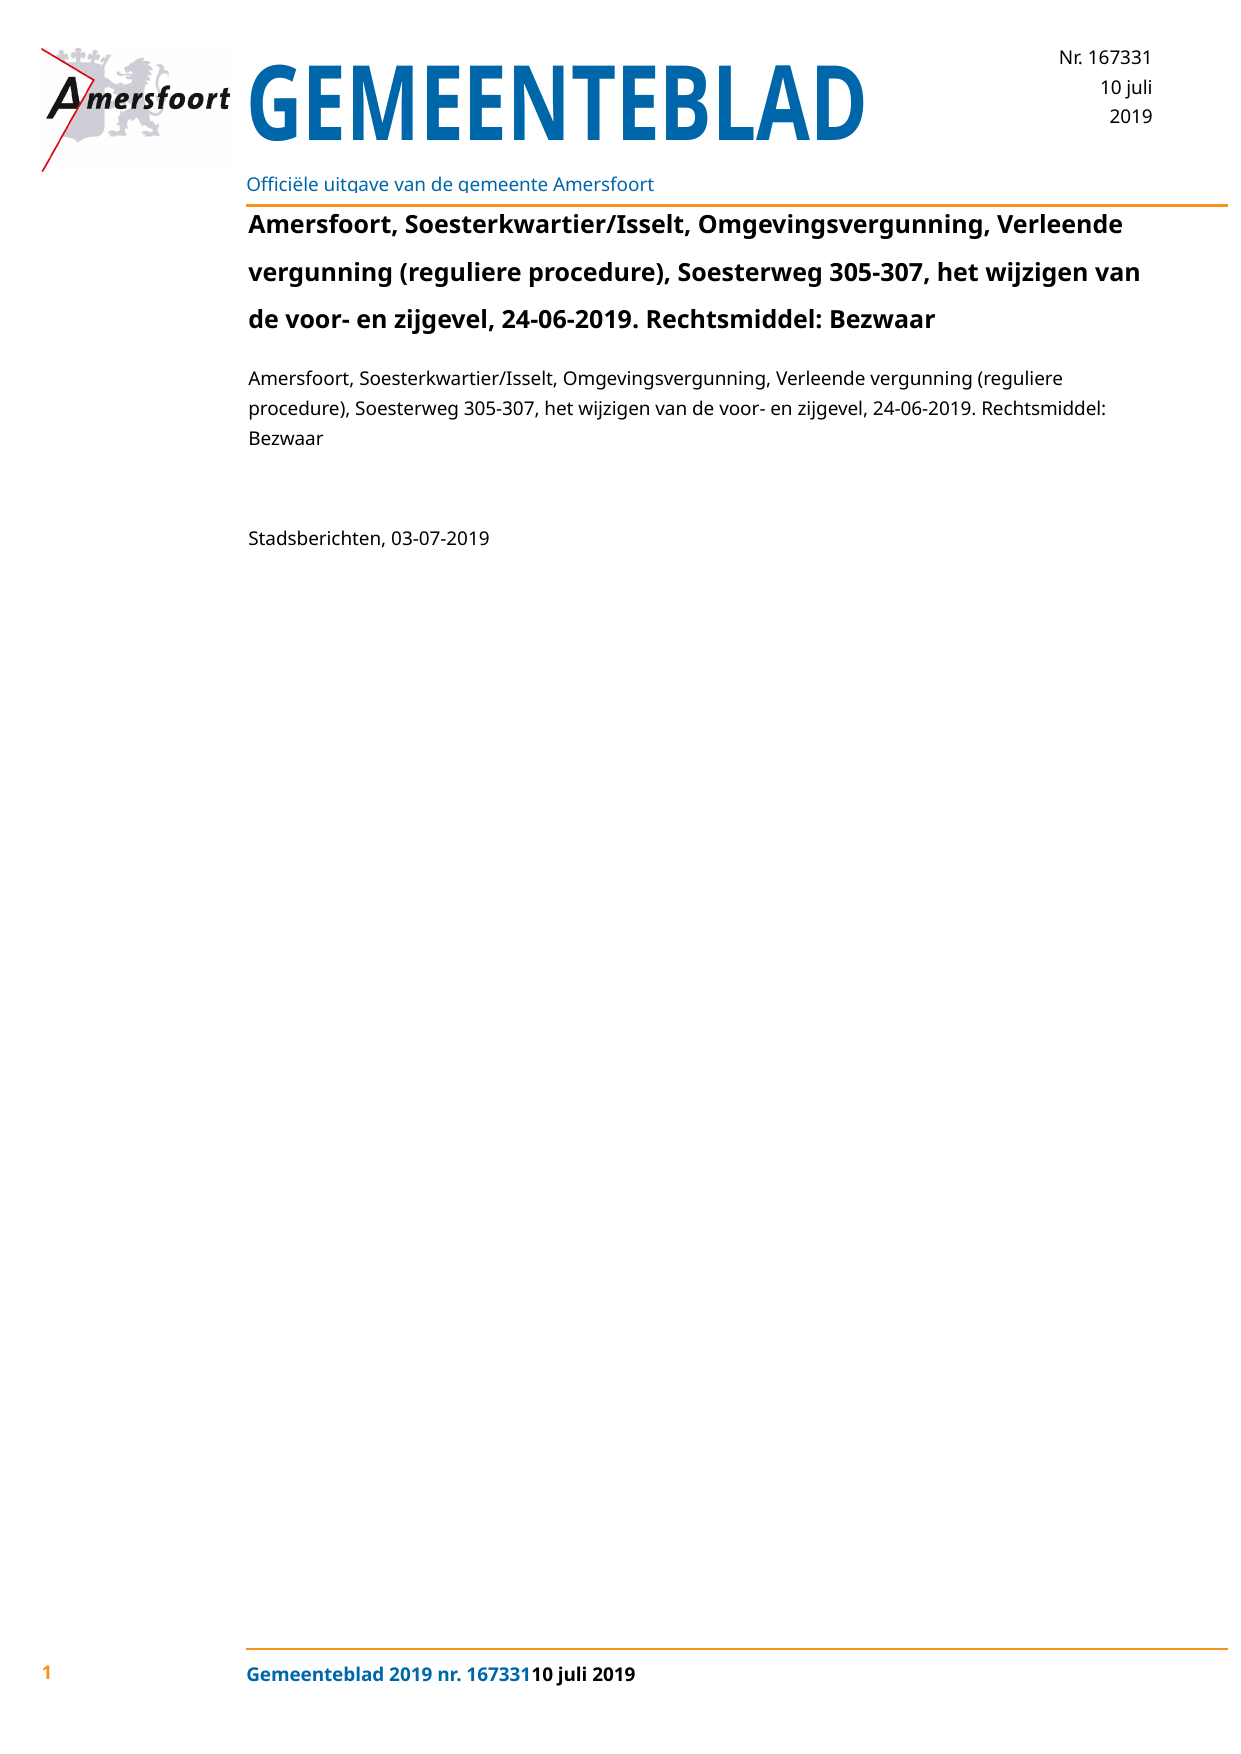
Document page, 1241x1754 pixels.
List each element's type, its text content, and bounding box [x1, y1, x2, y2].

text Amersfoort, Soesterkwartier/Isselt, Omgevingsvergunning, Verleende vergunning (reguliere procedure), Soesterweg 305-307, het wijzigen van de voor- en zijgevel, 24-06-2019. Rechtsmiddel: Bezwaar [248, 366, 1152, 450]
text Amersfoort, Soesterkwartier/Isselt, Omgevingsvergunning, Verleende vergunning (reguliere procedure), Soesterweg 305-307, het wijzigen van de voor- en zijgevel, 24-06-2019. Rechtsmiddel: Bezwaar [248, 207, 1152, 336]
text Stadsberichten, 03-07-2019 [248, 526, 1152, 551]
picture [41, 47, 231, 172]
